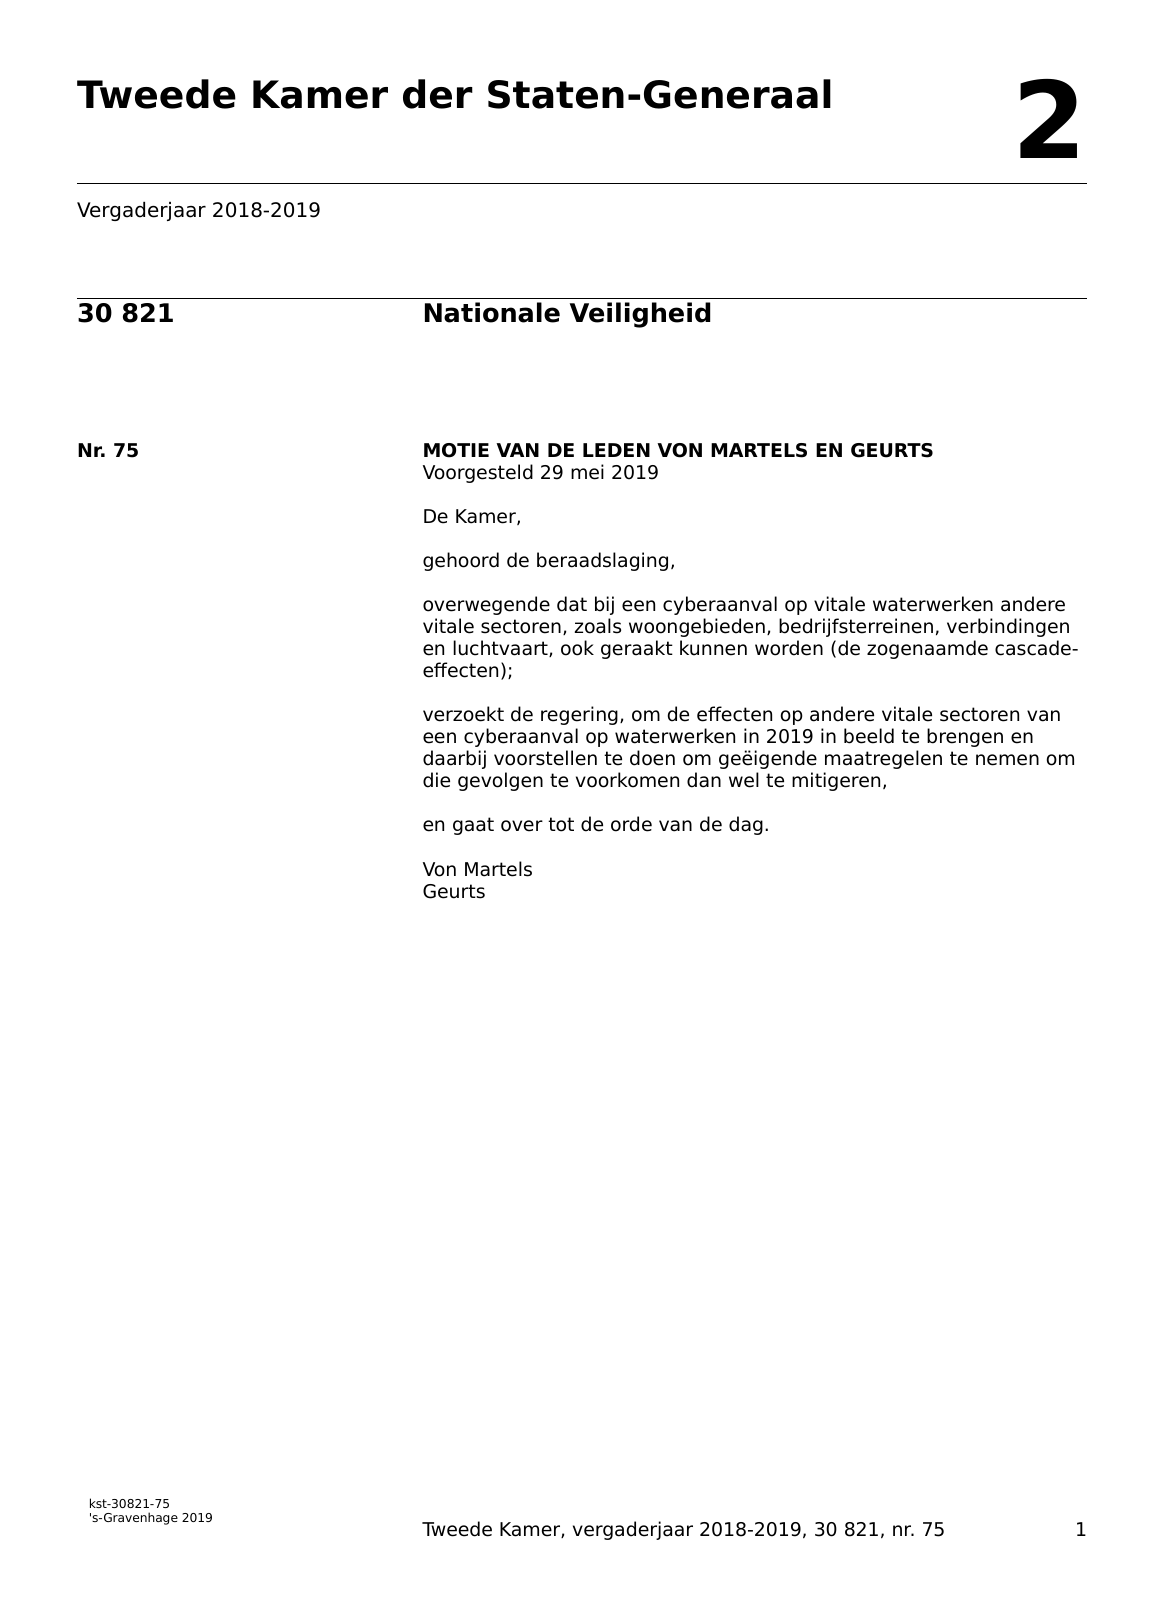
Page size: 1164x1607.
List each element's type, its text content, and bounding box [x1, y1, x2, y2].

text overwegende dat bij een cyberaanval op vitale waterwerken andere vitale sectoren, zoals woongebieden, bedrijfsterreinen, verbindingen en luchtvaart, ook geraakt kunnen worden (de zogenaamde cascade-effecten); [422, 594, 1087, 682]
text kst-30821-75 [88, 1497, 323, 1511]
text Geurts [422, 881, 1087, 902]
text en gaat over tot de orde van de dag. [422, 814, 1087, 836]
text Voorgesteld 29 mei 2019 [422, 462, 1087, 484]
text Von Martels [422, 858, 1087, 881]
text gehoord de beraadslaging, [422, 550, 1087, 572]
text 's-Gravenhage 2019 [88, 1511, 323, 1525]
table_header Tweede Kamer der Staten-Generaal [77, 59, 886, 183]
subtitle 30 821 Nationale Veiligheid [77, 299, 1087, 329]
table_header 2 [886, 59, 1087, 183]
text verzoekt de regering, om de effecten op andere vitale sectoren van een cyberaanval op waterwerken in 2019 in beeld te brengen en daarbij voorstellen te doen om geëigende maatregelen te nemen om die gevolgen te voorkomen dan wel te mitigeren, [422, 704, 1087, 792]
subtitle Nr. 75 MOTIE VAN DE LEDEN VON MARTELS EN GEURTS [77, 440, 1087, 462]
text De Kamer, [422, 506, 1087, 528]
table_cell Vergaderjaar 2018-2019 [77, 184, 1087, 298]
